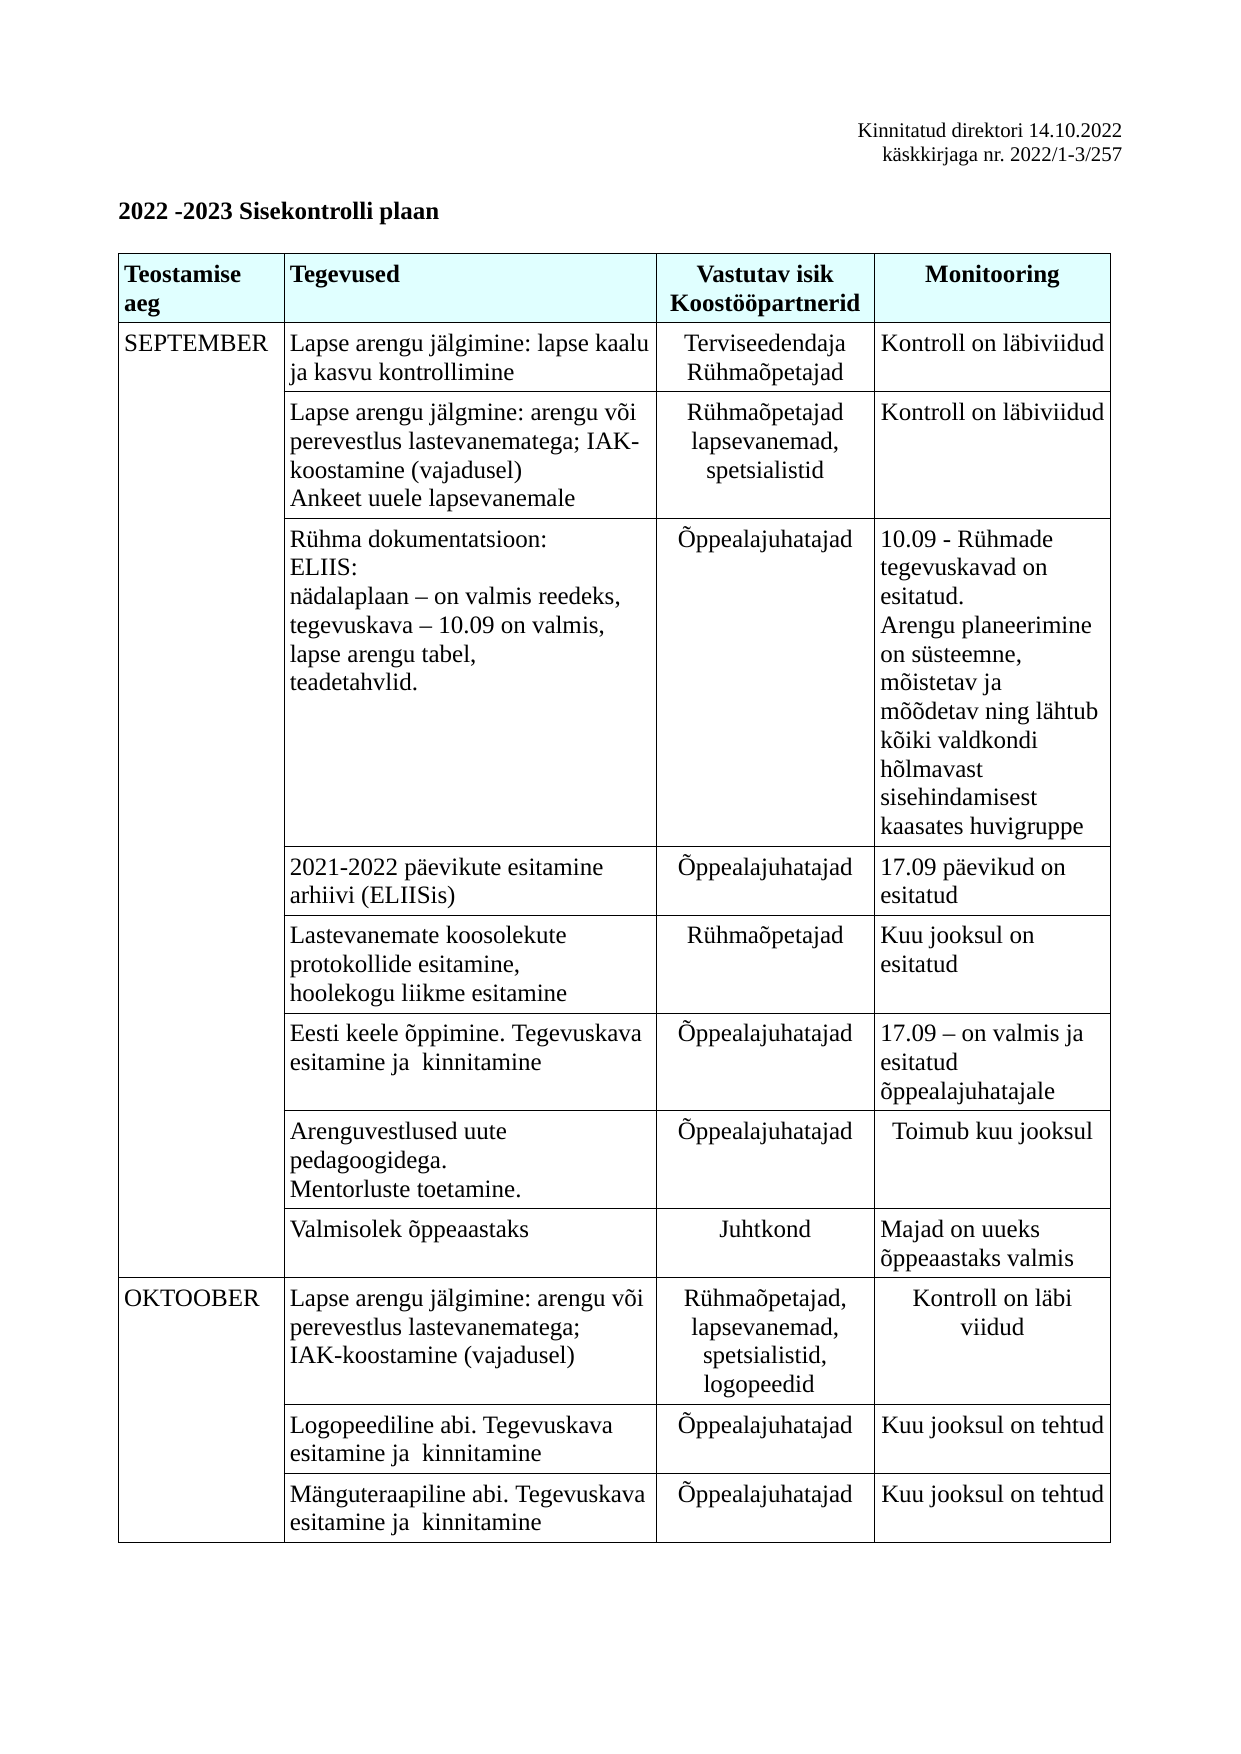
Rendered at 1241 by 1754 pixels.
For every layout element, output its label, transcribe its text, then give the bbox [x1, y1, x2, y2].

table_header Monitooring [875, 254, 1110, 322]
table_cell Lastevanemate koosolekute protokollide esitamine, hoolekogu liikme esitamine [285, 916, 656, 1013]
table_cell Õppealajuhatajad [657, 847, 874, 915]
table_cell Õppealajuhatajad [657, 1405, 874, 1473]
table_header Teostamise aeg [119, 254, 284, 322]
table_cell Mänguteraapiline abi. Tegevuskava esitamine ja kinnitamine [285, 1474, 656, 1542]
table_cell Kuu jooksul on tehtud [875, 1405, 1110, 1473]
table_cell Logopeediline abi. Tegevuskava esitamine ja kinnitamine [285, 1405, 656, 1473]
table_cell Eesti keele õppimine. Tegevuskava esitamine ja kinnitamine [285, 1014, 656, 1110]
table_cell Rühmaõpetajad lapsevanemad, spetsialistid [657, 392, 874, 518]
table_cell OKTOOBER [119, 1278, 284, 1542]
table_cell Kontroll on läbi viidud [875, 1278, 1110, 1404]
table_cell Rühmaõpetajad [657, 916, 874, 1013]
table_cell Kontroll on läbiviidud [875, 392, 1110, 518]
table_cell Juhtkond [657, 1209, 874, 1277]
table_cell Lapse arengu jälgmine: arengu või perevestlus lastevanematega; IAK-koostamine (vajadusel) Ankeet uuele lapsevanemale [285, 392, 656, 518]
table_cell 17.09 päevikud on esitatud [875, 847, 1110, 915]
table_cell Rühmaõpetajad, lapsevanemad, spetsialistid, logopeedid [657, 1278, 874, 1404]
table_header Tegevused [285, 254, 656, 322]
table_cell Kontroll on läbiviidud [875, 323, 1110, 391]
table_cell Rühma dokumentatsioon: ELIIS: nädalaplaan – on valmis reedeks, tegevuskava – 10.09 on valmis, lapse arengu tabel, teadetahvlid. [285, 519, 656, 846]
table_cell Lapse arengu jälgimine: lapse kaalu ja kasvu kontrollimine [285, 323, 656, 391]
table_cell Õppealajuhatajad [657, 1474, 874, 1542]
table_cell Majad on uueks õppeaastaks valmis [875, 1209, 1110, 1277]
table_header Vastutav isik Koostööpartnerid [657, 254, 874, 322]
table_cell 10.09 - Rühmade tegevuskavad on esitatud. Arengu planeerimine on süsteemne, mõistetav ja mõõdetav ning lähtub kõiki valdkondi hõlmavast sisehindamisest kaasates huvigruppe [875, 519, 1110, 846]
table_cell Õppealajuhatajad [657, 1111, 874, 1208]
table_cell Valmisolek õppeaastaks [285, 1209, 656, 1277]
text 2022 -2023 Sisekontrolli plaan [118, 196, 1122, 224]
table_cell Kuu jooksul on tehtud [875, 1474, 1110, 1542]
table_cell Toimub kuu jooksul [875, 1111, 1110, 1208]
table_cell 17.09 – on valmis ja esitatud õppealajuhatajale [875, 1014, 1110, 1110]
table_cell SEPTEMBER [119, 323, 284, 1277]
table_cell Arenguvestlused uute pedagoogidega. Mentorluste toetamine. [285, 1111, 656, 1208]
table_cell Lapse arengu jälgimine: arengu või perevestlus lastevanematega; IAK-koostamine (vajadusel) [285, 1278, 656, 1404]
table_cell Kuu jooksul on esitatud [875, 916, 1110, 1013]
table_cell Õppealajuhatajad [657, 1014, 874, 1110]
table_cell Terviseedendaja Rühmaõpetajad [657, 323, 874, 391]
table_cell Õppealajuhatajad [657, 519, 874, 846]
table_cell 2021-2022 päevikute esitamine arhiivi (ELIISis) [285, 847, 656, 915]
